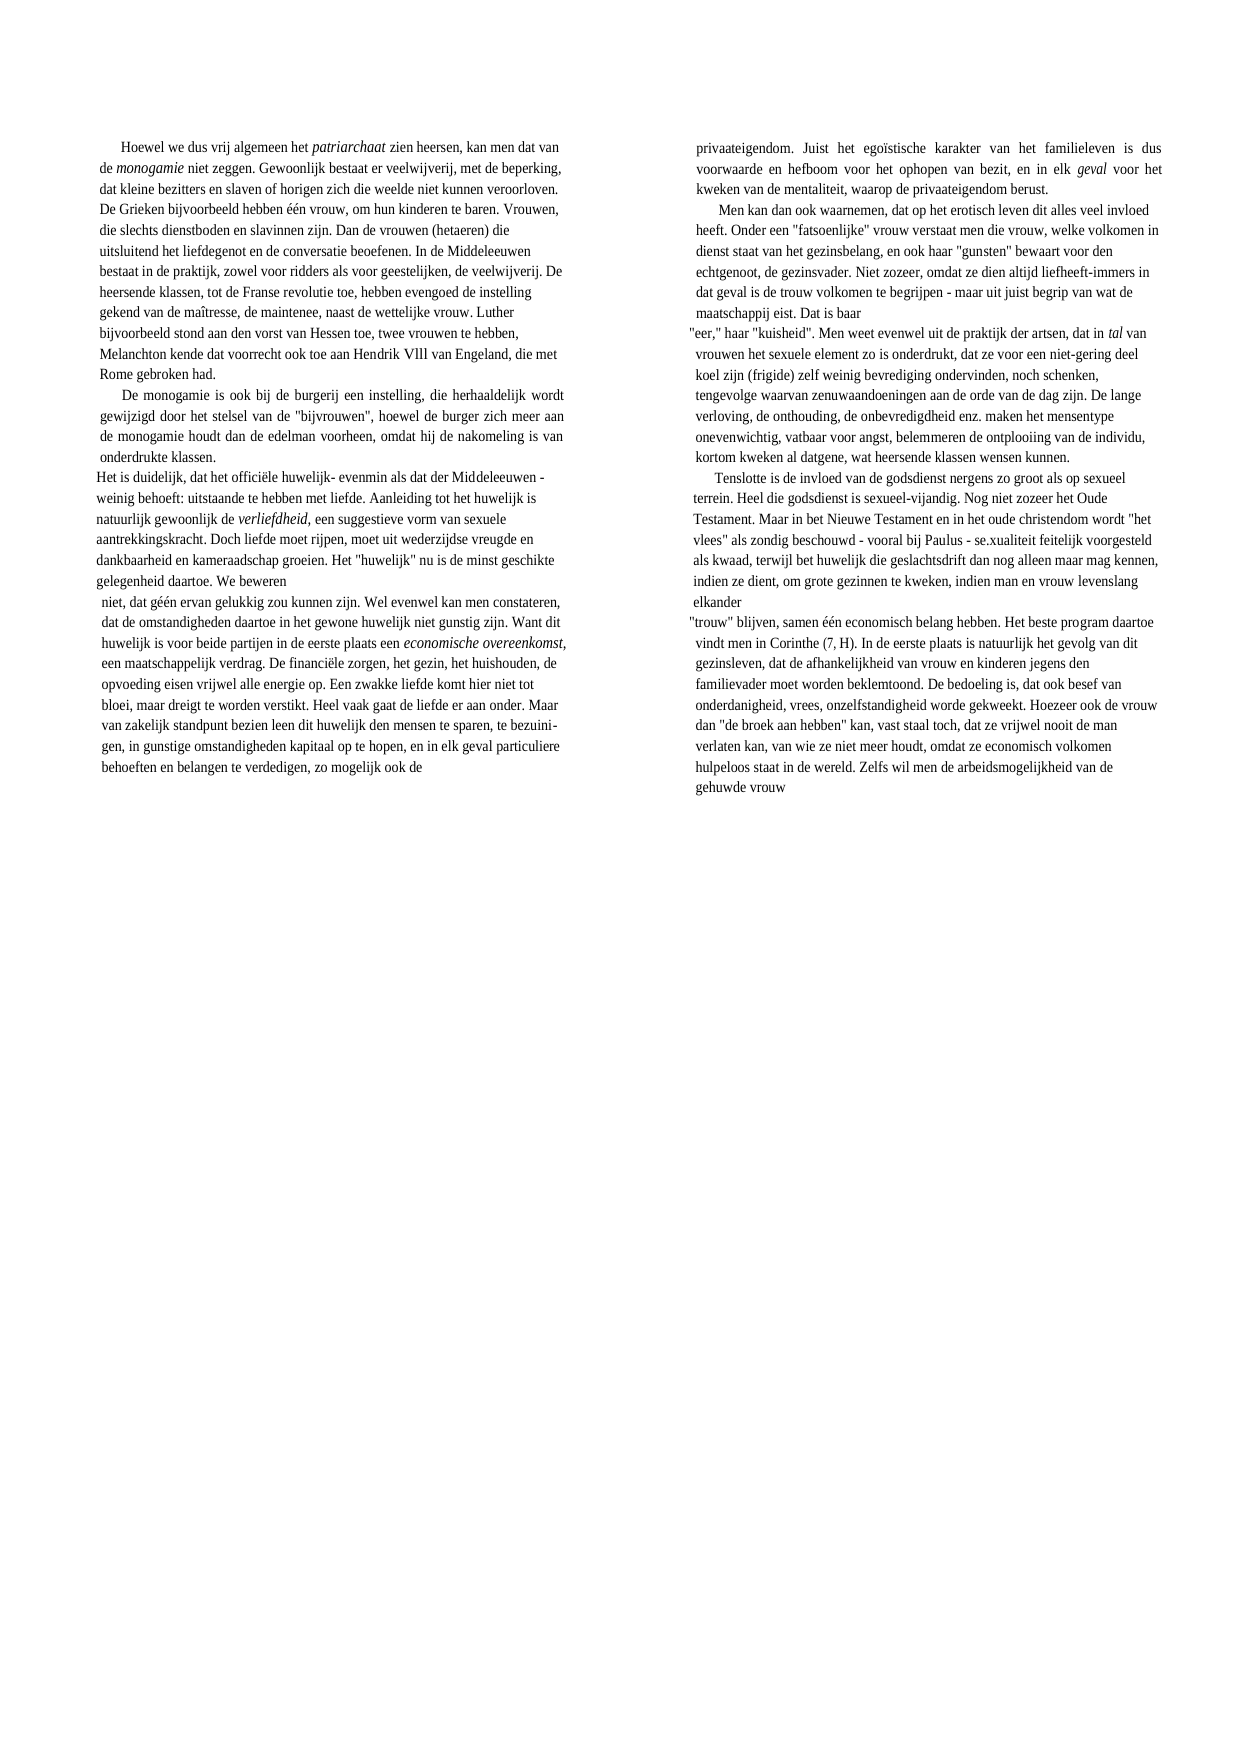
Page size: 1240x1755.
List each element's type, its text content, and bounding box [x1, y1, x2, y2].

text Tenslotte is de invloed van de godsdienst nergens zo groot als op sexueel terrein. Heel die godsdienst is sexueel-vijandig. Nog niet zozeer het Oude Testament. Maar in bet Nieuwe Testament en in het oude christendom wordt "het vlees" als zondig beschouwd - vooral bij Pau­lus - se.xualiteit feitelijk voorgesteld als kwaad, terwijl bet huwelijk die geslachtsdrift dan nog alleen maar mag kennen, indien ze dient, om grote gezinnen te kweken, indien man en vrouw levenslang elkander [693, 467, 1163, 611]
text "eer," haar "kuisheid". Men weet evenwel uit de praktijk der artsen, dat in tal van vrouwen het sexuele element zo is onderdrukt, dat ze voor een niet-gering deel koel zijn (frigide) zelf weinig bevrediging ondervinden, noch schenken, tengevolge waarvan zenuwaandoeningen aan de orde van de dag zijn. De lange verloving, de onthouding, de onbevredigdheid enz. maken het mensentype onevenwichtig, vatbaar voor angst, belem­meren de ontplooiing van de individu, kortom kweken al datgene, wat heersende klassen wensen kunnen. [689, 322, 1163, 467]
text Hoewel we dus vrij algemeen het patriarchaat zien heersen, kan men dat van de monogamie niet zeggen. Gewoonlijk bestaat er veelwij­verij, met de beperking, dat kleine bezitters en slaven of horigen zich die weelde niet kunnen veroorloven. De Grieken bijvoorbeeld hebben één vrouw, om hun kinderen te baren. Vrouwen, die slechts dienstbo­den en slavinnen zijn. Dan de vrouwen (hetaeren) die uitsluitend het liefdegenot en de conversatie beoefenen. In de Middeleeuwen bestaat in de praktijk, zowel voor ridders als voor geestelijken, de veelwijverij. De heersende klassen, tot de Franse revolutie toe, hebben evengoed de instelling gekend van de maîtresse, de maintenee, naast de wettelijke vrouw. Luther bijvoorbeeld stond aan den vorst van Hessen toe, twee vrouwen te hebben, Melanchton kende dat voorrecht ook toe aan Hen­drik Vlll van Engeland, die met Rome gebroken had. [99, 136, 567, 384]
text Het is duidelijk, dat het officiële huwelijk- evenmin als dat der Mid­deleeuwen -weinig behoeft: uitstaande te hebben met liefde. Aanleiding tot het huwelijk is natuurlijk gewoonlijk de verliefdheid, een suggestieve vorm van sexuele aantrekkingskracht. Doch liefde moet rijpen, moet uit wederzijdse vreugde en dankbaarheid en kameraadschap groeien. Het "huwelijk" nu is de minst geschikte gelegenheid daartoe. We beweren [96, 466, 568, 590]
text "trouw" blijven, samen één economisch belang hebben. Het beste pro­gram daartoe vindt men in Corinthe (7, H). In de eerste plaats is natuur­lijk het gevolg van dit gezinsleven, dat de afhankelijkheid van vrouw en kinderen jegens den familievader moet worden beklemtoond. De bedoeling is, dat ook besef van onderdanigheid, vrees, onzelfstandig­heid worde gekweekt. Hoezeer ook de vrouw dan "de broek aan hebben" kan, vast staal toch, dat ze vrijwel nooit de man verlaten kan, van wie ze niet meer houdt, omdat ze economisch volkomen hulpeloos staat in de wereld. Zelfs wil men de arbeidsmogelijkheid van de gehuwde vrouw [689, 611, 1163, 797]
text De monogamie is ook bij de burgerij een instelling, die herhaaldelijk wordt gewijzigd door het stelsel van de "bijvrouwen", hoewel de burger zich meer aan de monogamie houdt dan de edelman voorheen, omdat hij de nakomeling is van onderdrukte klassen. [100, 384, 565, 466]
text privaateigendom. Juist het egoïstische karakter van het familieleven is dus voorwaarde en hefboom voor het ophopen van bezit, en in elk geval voor het kweken van de mentaliteit, waarop de privaateigendom berust. [696, 137, 1162, 198]
text Men kan dan ook waarnemen, dat op het erotisch leven dit alles veel invloed heeft. Onder een "fatsoenlijke" vrouw verstaat men die vrouw, welke volkomen in dienst staat van het gezinsbelang, en ook haar "gun­sten" bewaart voor den echtgenoot, de gezinsvader. Niet zozeer, omdat ze dien altijd liefheeft-immers in dat geval is de trouw volkomen te be­grijpen - maar uit juist begrip van wat de maatschappij eist. Dat is baar [696, 199, 1164, 322]
text niet, dat géén ervan gelukkig zou kunnen zijn. Wel evenwel kan men constateren, dat de omstandigheden daartoe in het gewone huwelijk niet gunstig zijn. Want dit huwelijk is voor beide partijen in de eerste plaats een economische overeenkomst, een maatschappelijk verdrag. De financiële zorgen, het gezin, het huishouden, de opvoeding eisen vrijwel alle energie op. Een zwakke liefde komt hier niet tot bloei, maar dreigt te worden verstikt. Heel vaak gaat de liefde er aan onder. Maar van zakelijk standpunt bezien leen dit huwelijk den mensen te sparen, te bezuini­gen, in gunstige omstandigheden kapitaal op te hopen, en in elk geval particuliere behoeften en belangen te verdedigen, zo mogelijk ook de [101, 591, 569, 776]
